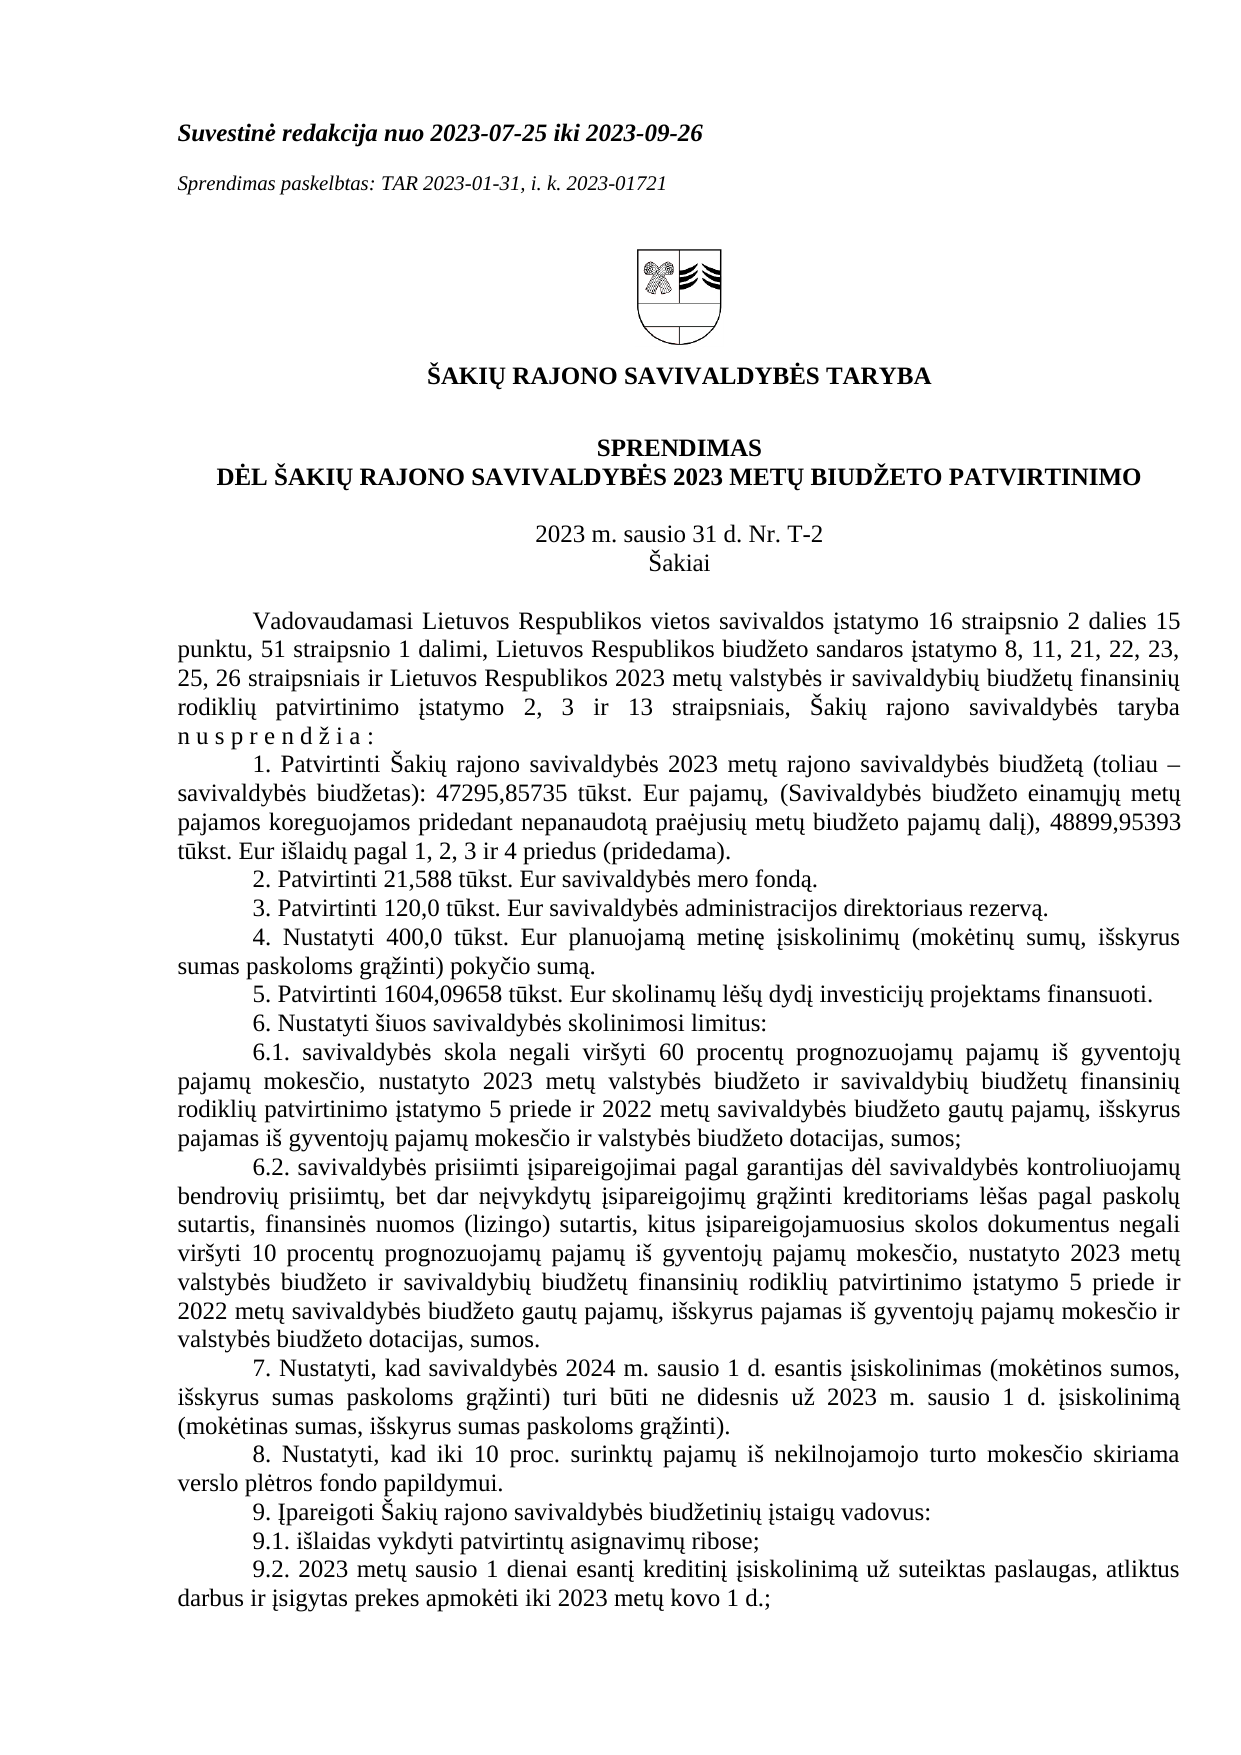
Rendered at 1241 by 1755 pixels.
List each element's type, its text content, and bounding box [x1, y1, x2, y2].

text 9.1. išlaidas vykdyti patvirtintų asignavimų ribose; [177, 1526, 1181, 1554]
text 6.1. savivaldybės skola negali viršyti 60 procentų prognozuojamų pajamų iš gyventojų pajamų mokesčio, nustatyto 2023 metų valstybės biudžeto ir savivaldybių biudžetų finansinių rodiklių patvirtinimo įstatymo 5 priede ir 2022 metų savivaldybės biudžeto gautų pajamų, išskyrus pajamas iš gyventojų pajamų mokesčio ir valstybės biudžeto dotacijas, sumos; [177, 1037, 1181, 1152]
text 8. Nustatyti, kad iki 10 proc. surinktų pajamų iš nekilnojamojo turto mokesčio skiriama verslo plėtros fondo papildymui. [177, 1439, 1181, 1497]
text 5. Patvirtinti 1604,09658 tūkst. Eur skolinamų lėšų dydį investicijų projektams finansuoti. [177, 979, 1181, 1008]
text Šakiai [177, 548, 1181, 577]
text 3. Patvirtinti 120,0 tūkst. Eur savivaldybės administracijos direktoriaus rezervą. [177, 893, 1181, 922]
text 6.2. savivaldybės prisiimti įsipareigojimai pagal garantijas dėl savivaldybės kontroliuojamų bendrovių prisiimtų, bet dar neįvykdytų įsipareigojimų grąžinti kreditoriams lėšas pagal paskolų sutartis, finansinės nuomos (lizingo) sutartis, kitus įsipareigojamuosius skolos dokumentus negali viršyti 10 procentų prognozuojamų pajamų iš gyventojų pajamų mokesčio, nustatyto 2023 metų valstybės biudžeto ir savivaldybių biudžetų finansinių rodiklių patvirtinimo įstatymo 5 priede ir 2022 metų savivaldybės biudžeto gautų pajamų, išskyrus pajamas iš gyventojų pajamų mokesčio ir valstybės biudžeto dotacijas, sumos. [177, 1152, 1181, 1353]
text Suvestinė redakcija nuo 2023-07-25 iki 2023-09-26 [177, 118, 1181, 147]
text 7. Nustatyti, kad savivaldybės 2024 m. sausio 1 d. esantis įsiskolinimas (mokėtinos sumos, išskyrus sumas paskoloms grąžinti) turi būti ne didesnis už 2023 m. sausio 1 d. įsiskolinimą (mokėtinas sumas, išskyrus sumas paskoloms grąžinti). [177, 1353, 1181, 1439]
text 9. Įpareigoti Šakių rajono savivaldybės biudžetinių įstaigų vadovus: [177, 1497, 1181, 1526]
text Vadovaudamasi Lietuvos Respublikos vietos savivaldos įstatymo 16 straipsnio 2 dalies 15 punktu, 51 straipsnio 1 dalimi, Lietuvos Respublikos biudžeto sandaros įstatymo 8, 11, 21, 22, 23, 25, 26 straipsniais ir Lietuvos Respublikos 2023 metų valstybės ir savivaldybių biudžetų finansinių rodiklių patvirtinimo įstatymo 2, 3 ir 13 straipsniais, Šakių rajono savivaldybės taryba nusprendžia: [177, 606, 1181, 749]
subtitle SPRENDIMAS [177, 433, 1181, 462]
text 9.2. 2023 metų sausio 1 dienai esantį kreditinį įsiskolinimą už suteiktas paslaugas, atliktus darbus ir įsigytas prekes apmokėti iki 2023 metų kovo 1 d.; [177, 1554, 1181, 1612]
text 1. Patvirtinti Šakių rajono savivaldybės 2023 metų rajono savivaldybės biudžetą (toliau – savivaldybės biudžetas): 47295,85735 tūkst. Eur pajamų, (Savivaldybės biudžeto einamųjų metų pajamos koreguojamos pridedant nepanaudotą praėjusių metų biudžeto pajamų dalį), 48899,95393 tūkst. Eur išlaidų pagal 1, 2, 3 ir 4 priedus (pridedama). [177, 749, 1181, 864]
text 6. Nustatyti šiuos savivaldybės skolinimosi limitus: [177, 1008, 1181, 1037]
text 2. Patvirtinti 21,588 tūkst. Eur savivaldybės mero fondą. [177, 864, 1181, 893]
text 4. Nustatyti 400,0 tūkst. Eur planuojamą metinę įsiskolinimų (mokėtinų sumų, išskyrus sumas paskoloms grąžinti) pokyčio sumą. [177, 922, 1181, 979]
text ŠAKIŲ RAJONO SAVIVALDYBĖS TARYBA [177, 361, 1181, 390]
text Sprendimas paskelbtas: TAR 2023-01-31, i. k. 2023-01721 [177, 171, 1181, 195]
text 2023 m. sausio 31 d. Nr. T-2 [177, 519, 1181, 548]
text DĖL ŠAKIŲ RAJONO SAVIVALDYBĖS 2023 METŲ BIUDŽETO PATVIRTINIMO [177, 462, 1181, 491]
